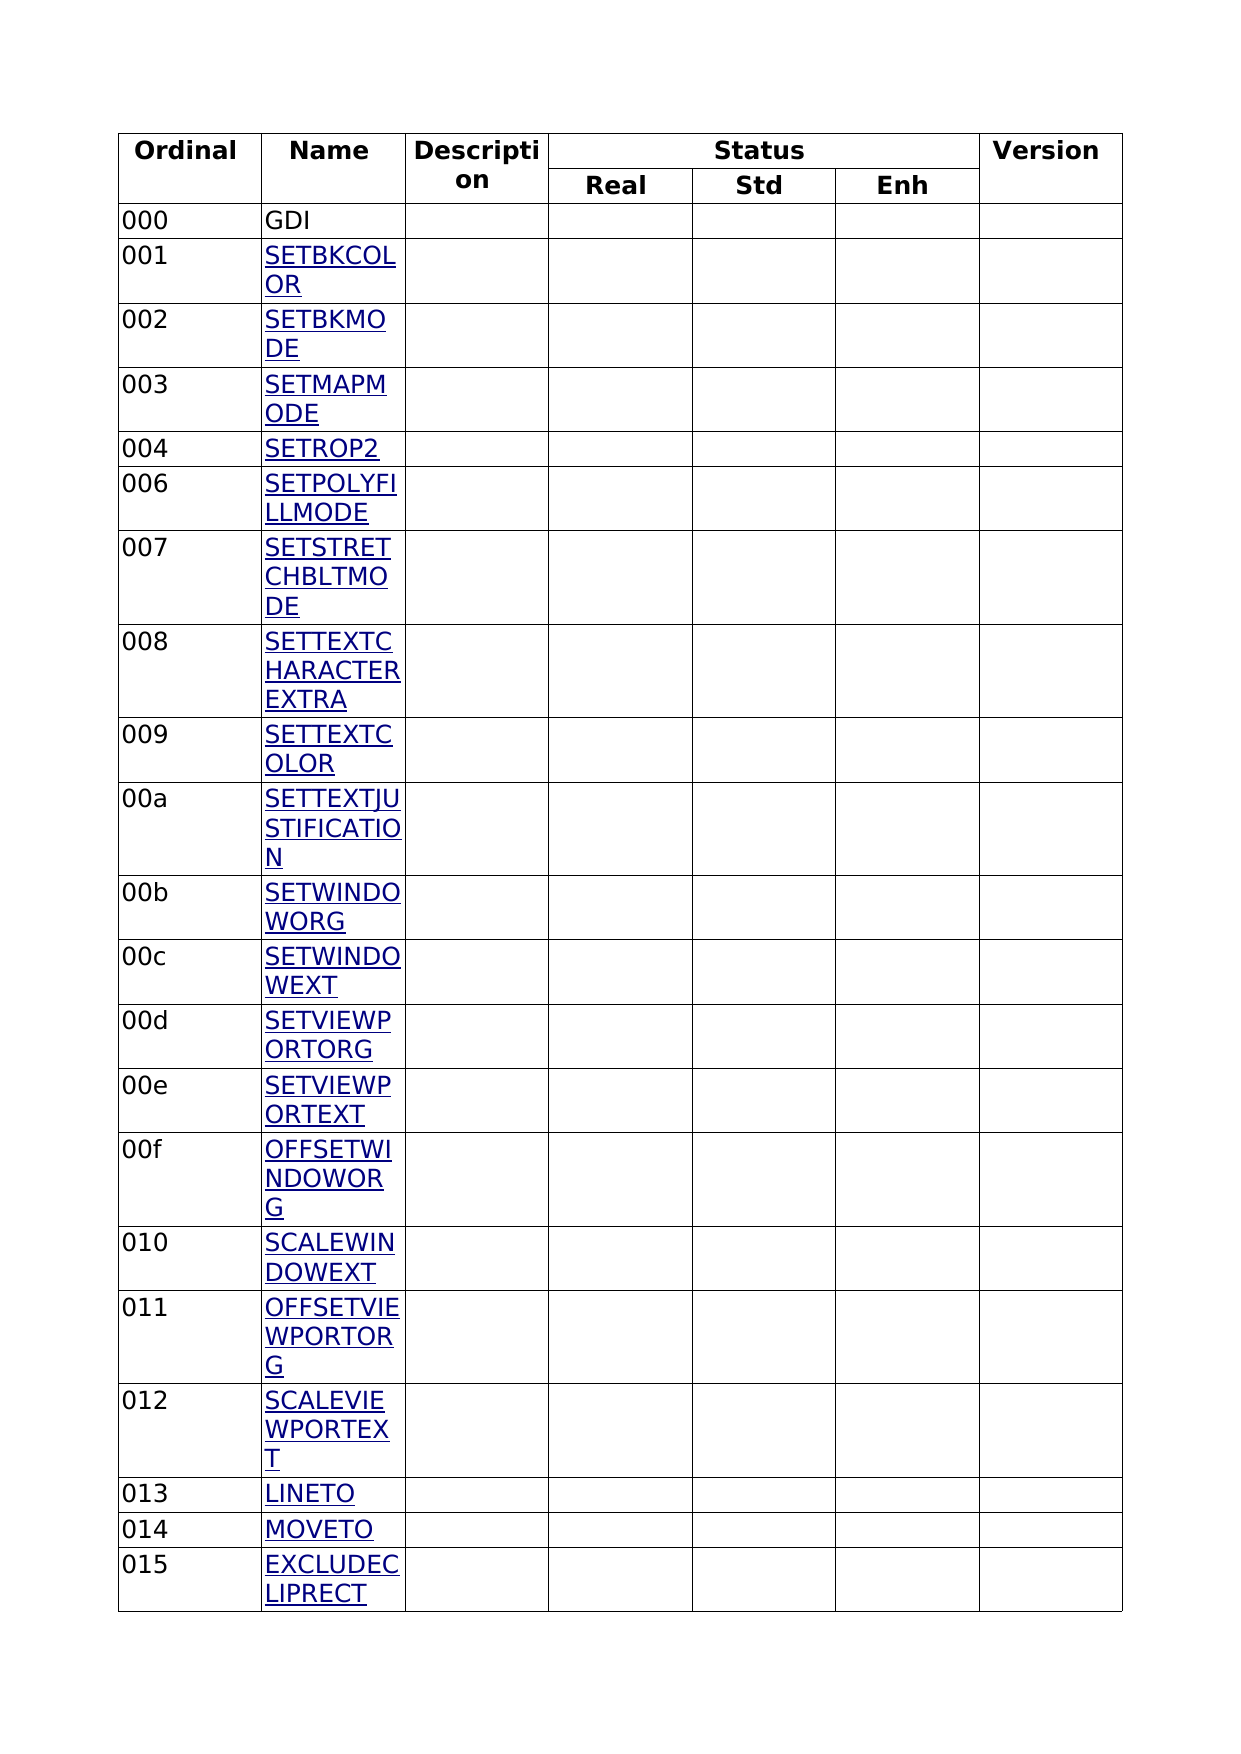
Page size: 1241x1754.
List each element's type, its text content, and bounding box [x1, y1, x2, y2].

table_cell [836, 467, 979, 530]
table_cell 004 [119, 432, 261, 466]
table_cell [980, 304, 1122, 367]
table_cell [549, 531, 692, 624]
table_header Description [406, 134, 548, 203]
table_cell [406, 1548, 548, 1611]
table_cell OFFSETVIEWPORTORG [262, 1291, 405, 1383]
table_cell 013 [119, 1478, 261, 1512]
table_header Name [262, 134, 405, 203]
table_cell SETWINDOWEXT [262, 940, 405, 1003]
table_cell 006 [119, 467, 261, 530]
table_cell [406, 467, 548, 530]
table_cell [980, 1133, 1122, 1226]
table_cell [836, 1291, 979, 1383]
table_cell [693, 531, 835, 624]
table_cell 002 [119, 304, 261, 367]
table_cell 00f [119, 1133, 261, 1226]
table_cell [406, 1227, 548, 1290]
table_cell [406, 1384, 548, 1477]
table_cell 001 [119, 239, 261, 302]
table_cell [549, 1133, 692, 1226]
table_cell [549, 467, 692, 530]
table_cell EXCLUDECLIPRECT [262, 1548, 405, 1611]
table_cell [836, 531, 979, 624]
table_cell [693, 1513, 835, 1547]
table_cell [693, 1133, 835, 1226]
table_cell SETVIEWPORTORG [262, 1005, 405, 1068]
table_cell [406, 204, 548, 238]
table_cell [836, 1513, 979, 1547]
table_cell [980, 783, 1122, 875]
table_cell [980, 1069, 1122, 1132]
table_cell [549, 1227, 692, 1290]
table_cell [406, 783, 548, 875]
table_cell [836, 304, 979, 367]
table_cell [406, 625, 548, 717]
table_cell 00a [119, 783, 261, 875]
table_cell 012 [119, 1384, 261, 1477]
table_cell [836, 204, 979, 238]
table_cell 011 [119, 1291, 261, 1383]
table_cell [549, 432, 692, 466]
table_cell [836, 625, 979, 717]
table_cell [836, 239, 979, 302]
table_cell 014 [119, 1513, 261, 1547]
table_cell [549, 718, 692, 782]
table_cell [693, 1005, 835, 1068]
table_cell [980, 718, 1122, 782]
table_cell 008 [119, 625, 261, 717]
table_cell [836, 1227, 979, 1290]
table_cell [836, 1005, 979, 1068]
table_cell SETVIEWPORTEXT [262, 1069, 405, 1132]
table_cell [693, 783, 835, 875]
table_cell 00b [119, 876, 261, 939]
table_cell [693, 432, 835, 466]
table_cell [406, 368, 548, 431]
table_cell [549, 940, 692, 1003]
table_cell 015 [119, 1548, 261, 1611]
table_cell [980, 1227, 1122, 1290]
table_cell SETSTRETCHBLTMODE [262, 531, 405, 624]
table_cell SETROP2 [262, 432, 405, 466]
table_cell SETBKMODE [262, 304, 405, 367]
table_cell [980, 1478, 1122, 1512]
table_cell Std [693, 169, 835, 203]
table_cell [836, 783, 979, 875]
table_cell LINETO [262, 1478, 405, 1512]
table_cell [980, 1513, 1122, 1547]
table_cell [836, 1133, 979, 1226]
table_cell SETMAPMODE [262, 368, 405, 431]
table_cell [980, 876, 1122, 939]
table_cell [406, 239, 548, 302]
table_cell [836, 718, 979, 782]
table_cell SETTEXTJUSTIFICATION [262, 783, 405, 875]
table_cell [406, 1005, 548, 1068]
table_cell [549, 876, 692, 939]
table_cell [980, 467, 1122, 530]
table_cell [406, 1478, 548, 1512]
table_cell Enh [836, 169, 979, 203]
table_cell 00c [119, 940, 261, 1003]
table_cell [693, 1548, 835, 1611]
table_cell [549, 783, 692, 875]
table_cell [693, 940, 835, 1003]
table_cell [693, 467, 835, 530]
table_header Ordinal [119, 134, 261, 203]
table_cell [406, 876, 548, 939]
table_cell [693, 1227, 835, 1290]
table_cell [980, 625, 1122, 717]
table_cell [549, 1478, 692, 1512]
table_cell [549, 1513, 692, 1547]
table_cell [549, 1069, 692, 1132]
table_cell [980, 239, 1122, 302]
table_cell [693, 304, 835, 367]
table_cell [693, 239, 835, 302]
table_cell [980, 940, 1122, 1003]
table_cell SETBKCOLOR [262, 239, 405, 302]
table_cell [406, 1069, 548, 1132]
table_cell 009 [119, 718, 261, 782]
table_cell [693, 1291, 835, 1383]
table_cell [980, 204, 1122, 238]
table_cell [693, 1478, 835, 1512]
table_cell MOVETO [262, 1513, 405, 1547]
table_cell [836, 876, 979, 939]
table_cell [980, 432, 1122, 466]
table_cell [406, 1133, 548, 1226]
table_cell [406, 531, 548, 624]
table_cell 010 [119, 1227, 261, 1290]
table_cell SETWINDOWORG [262, 876, 405, 939]
table_cell SCALEVIEWPORTEXT [262, 1384, 405, 1477]
table_cell [549, 1548, 692, 1611]
table_cell [693, 1069, 835, 1132]
table_cell 00d [119, 1005, 261, 1068]
table_cell [980, 1548, 1122, 1611]
table_cell [406, 1513, 548, 1547]
table_cell [836, 940, 979, 1003]
table_cell [406, 940, 548, 1003]
table_cell 000 [119, 204, 261, 238]
table_cell 00e [119, 1069, 261, 1132]
table_cell [406, 304, 548, 367]
table_cell GDI [262, 204, 405, 238]
table_cell [549, 304, 692, 367]
table_cell [836, 1548, 979, 1611]
table_cell [549, 368, 692, 431]
table_cell [836, 368, 979, 431]
table_cell [549, 239, 692, 302]
table_cell SCALEWINDOWEXT [262, 1227, 405, 1290]
table_cell SETTEXTCOLOR [262, 718, 405, 782]
table_cell [980, 531, 1122, 624]
table_cell [836, 1069, 979, 1132]
table_cell 007 [119, 531, 261, 624]
table_header Status [549, 134, 979, 168]
table_cell [980, 1005, 1122, 1068]
table_cell 003 [119, 368, 261, 431]
table_cell [980, 368, 1122, 431]
table_cell [836, 1384, 979, 1477]
table_cell SETTEXTCHARACTEREXTRA [262, 625, 405, 717]
table_cell [693, 204, 835, 238]
table_cell [549, 625, 692, 717]
table_header Version [980, 134, 1122, 203]
table_cell [693, 876, 835, 939]
table_cell [980, 1291, 1122, 1383]
table_cell OFFSETWINDOWORG [262, 1133, 405, 1226]
table_cell [406, 432, 548, 466]
table_cell [693, 718, 835, 782]
table_cell [693, 368, 835, 431]
table_cell [549, 1291, 692, 1383]
table_cell [549, 1005, 692, 1068]
table_cell [406, 718, 548, 782]
table_cell [549, 204, 692, 238]
table_cell SETPOLYFILLMODE [262, 467, 405, 530]
table_cell Real [549, 169, 692, 203]
table_cell [693, 625, 835, 717]
table_cell [406, 1291, 548, 1383]
table_cell [836, 1478, 979, 1512]
table_cell [549, 1384, 692, 1477]
table_cell [836, 432, 979, 466]
table_cell [980, 1384, 1122, 1477]
table_cell [693, 1384, 835, 1477]
